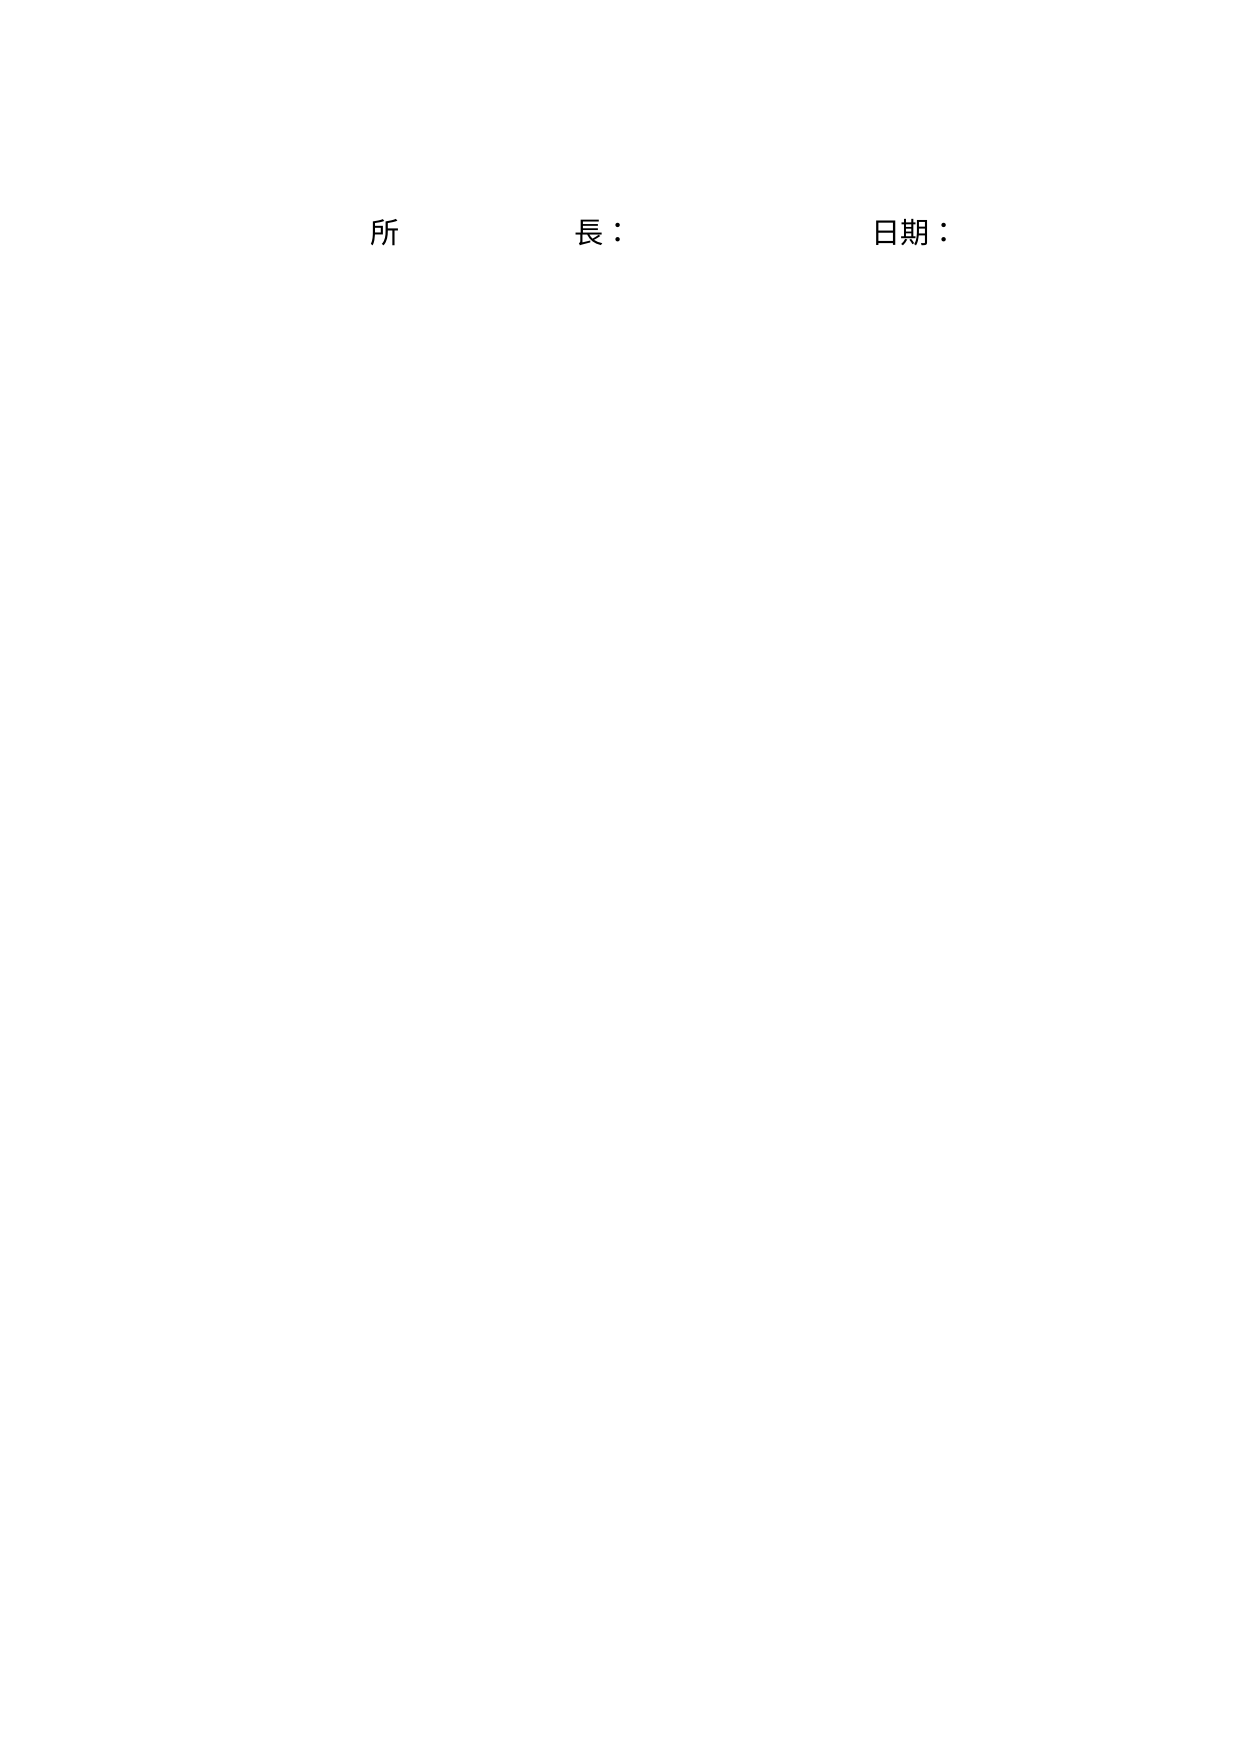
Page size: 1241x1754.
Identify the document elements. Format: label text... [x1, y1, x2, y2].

text 所 長： 日期： [370, 189, 1063, 252]
